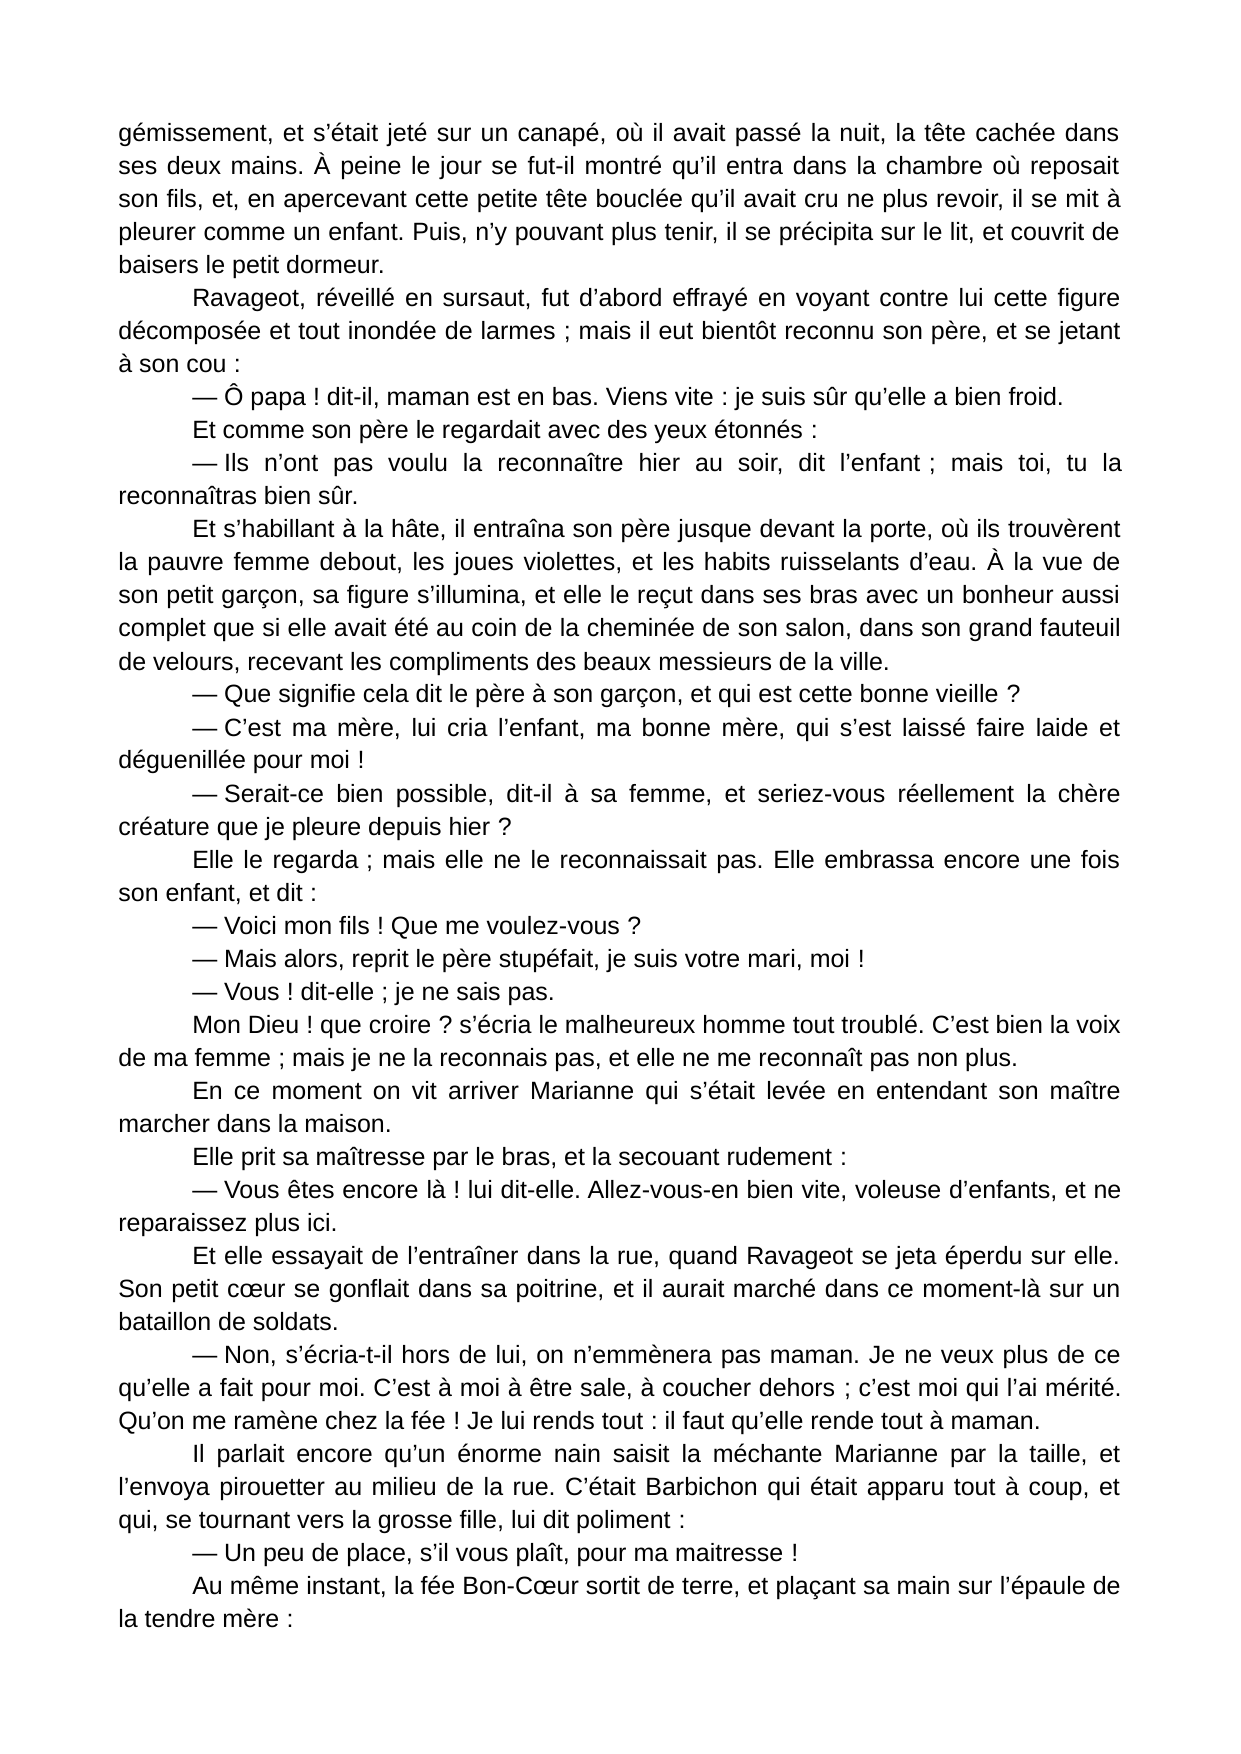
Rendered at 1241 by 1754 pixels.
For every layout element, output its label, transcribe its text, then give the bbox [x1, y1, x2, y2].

text Il parlait encore qu’un énorme nain saisit la méchante Marianne par la taille, et l’envoya pirouetter au milieu de la rue. C’était Barbichon qui était apparu tout à coup, et qui, se tournant vers la grosse fille, lui dit poliment : [118, 1439, 1122, 1534]
text — Vous êtes encore là ! lui dit-elle. Allez-vous-en bien vite, voleuse d’enfants, et ne reparaissez plus ici. [118, 1175, 1122, 1237]
text — Ils n’ont pas voulu la reconnaître hier au soir, dit l’enfant ; mais toi, tu la reconnaîtras bien sûr. [118, 448, 1122, 510]
text En ce moment on vit arriver Marianne qui s’était levée en entendant son maître marcher dans la maison. [118, 1076, 1122, 1137]
text — Non, s’écria-t-il hors de lui, on n’emmènera pas maman. Je ne veux plus de ce qu’elle a fait pour moi. C’est à moi à être sale, à coucher dehors ; c’est moi qui l’ai mérité. Qu’on me ramène chez la fée ! Je lui rends tout : il faut qu’elle rende tout à maman. [118, 1340, 1122, 1435]
text — Que signifie cela dit le père à son garçon, et qui est cette bonne vieille ? [118, 679, 1122, 708]
text gémissement, et s’était jeté sur un canapé, où il avait passé la nuit, la tête cachée dans ses deux mains. À peine le jour se fut-il montré qu’il entra dans la chambre où reposait son fils, et, en apercevant cette petite tête bouclée qu’il avait cru ne plus revoir, il se mit à pleurer comme un enfant. Puis, n’y pouvant plus tenir, il se précipita sur le lit, et couvrit de baisers le petit dormeur. [118, 118, 1122, 279]
text Mon Dieu ! que croire ? s’écria le malheureux homme tout troublé. C’est bien la voix de ma femme ; mais je ne la reconnais pas, et elle ne me reconnaît pas non plus. [118, 1010, 1122, 1071]
text — Ô papa ! dit-il, maman est en bas. Viens vite : je suis sûr qu’elle a bien froid. [118, 382, 1122, 411]
text — Serait-ce bien possible, dit-il à sa femme, et seriez-vous réellement la chère créature que je pleure depuis hier ? [118, 778, 1122, 840]
text Et elle essayait de l’entraîner dans la rue, quand Ravageot se jeta éperdu sur elle. Son petit cœur se gonflait dans sa poitrine, et il aurait marché dans ce moment-là sur un bataillon de soldats. [118, 1241, 1122, 1336]
text Au même instant, la fée Bon-Cœur sortit de terre, et plaçant sa main sur l’épaule de la tendre mère : [118, 1571, 1122, 1633]
text Elle le regarda ; mais elle ne le reconnaissait pas. Elle embrassa encore une fois son enfant, et dit : [118, 844, 1122, 906]
text — Voici mon fils ! Que me voulez-vous ? [118, 911, 1122, 939]
text Et comme son père le regardait avec des yeux étonnés : [118, 415, 1122, 444]
text — C’est ma mère, lui cria l’enfant, ma bonne mère, qui s’est laissé faire laide et déguenillée pour moi ! [118, 712, 1122, 774]
text — Vous ! dit-elle ; je ne sais pas. [118, 977, 1122, 1005]
text — Mais alors, reprit le père stupéfait, je suis votre mari, moi ! [118, 944, 1122, 972]
text Ravageot, réveillé en sursaut, fut d’abord effrayé en voyant contre lui cette figure décomposée et tout inondée de larmes ; mais il eut bientôt reconnu son père, et se jetant à son cou : [118, 283, 1122, 378]
text Et s’habillant à la hâte, il entraîna son père jusque devant la porte, où ils trouvèrent la pauvre femme debout, les joues violettes, et les habits ruisselants d’eau. À la vue de son petit garçon, sa figure s’illumina, et elle le reçut dans ses bras avec un bonheur aussi complet que si elle avait été au coin de la cheminée de son salon, dans son grand fauteuil de velours, recevant les compliments des beaux messieurs de la ville. [118, 514, 1122, 675]
text Elle prit sa maîtresse par le bras, et la secouant rudement : [118, 1142, 1122, 1171]
text — Un peu de place, s’il vous plaît, pour ma maitresse ! [118, 1538, 1122, 1567]
